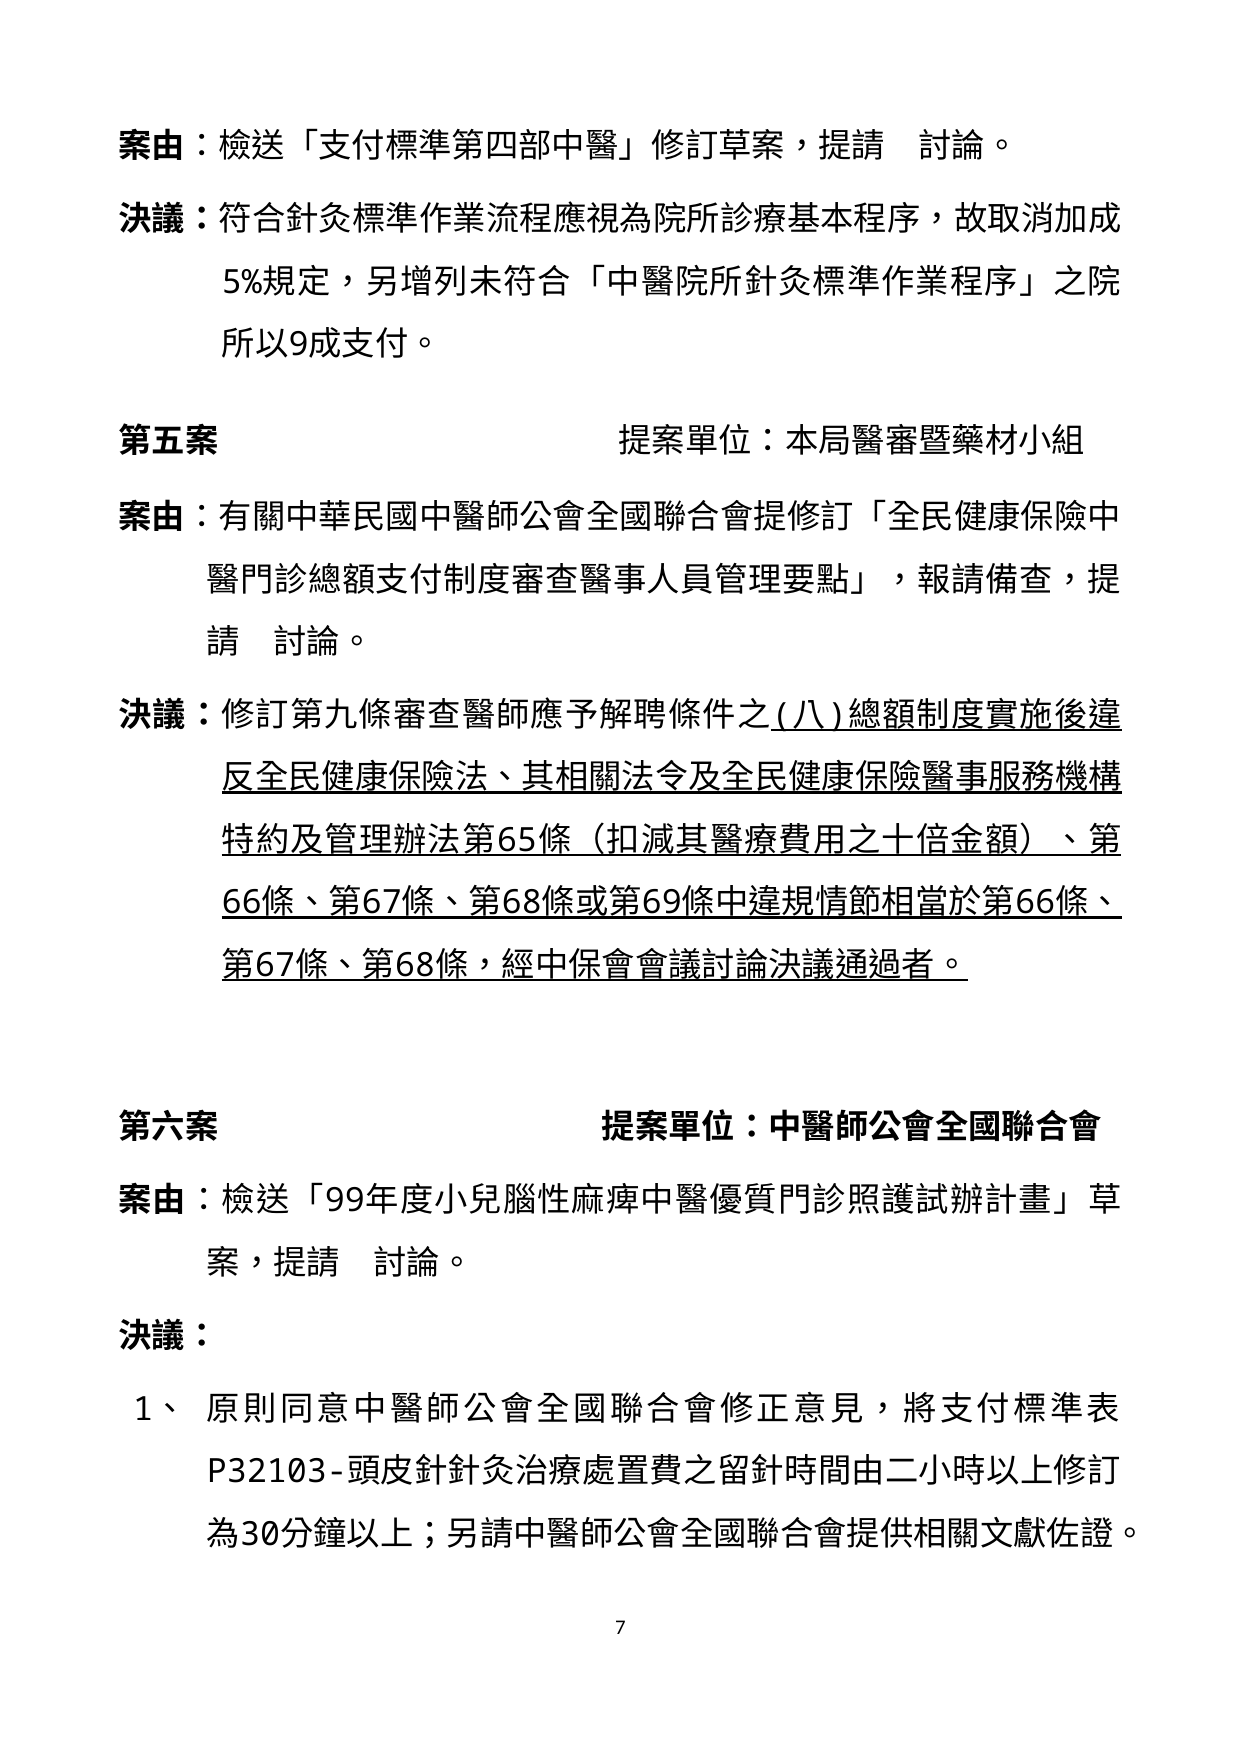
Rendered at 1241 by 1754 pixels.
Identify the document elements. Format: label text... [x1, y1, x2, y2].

text 決議：修訂第九條審查醫師應予解聘條件之(八)總額制度實施後違反全民健康保險法、其相關法令及全民健康保險醫事服務機構特約及管理辦法第65條（扣減其醫療費用之十倍金額）、第66條、第67條、第68條或第69條中違規情節相當於第66條、第67條、第68條，經中保會會議討論決議通過者。 [118, 670, 1122, 983]
text 案由：有關中華民國中醫師公會全國聯合會提修訂「全民健康保險中醫門診總額支付制度審查醫事人員管理要點」，報請備查，提請 討論。 [118, 472, 1122, 660]
list 原則同意中醫師公會全國聯合會修正意見，將支付標準表P32103-頭皮針針灸治療處置費之留針時間由二小時以上修訂為30分鐘以上；另請中醫師公會全國聯合會提供相關文獻佐證。 [133, 1364, 1122, 1552]
text 第五案 提案單位：本局醫審暨藥材小組 [118, 412, 1122, 462]
text 案由：檢送「支付標準第四部中醫」修訂草案，提請 討論。 [118, 102, 1122, 164]
text 決議： [118, 1291, 1122, 1354]
text 第六案 提案單位：中醫師公會全國聯合會 [118, 1083, 1122, 1145]
text 決議：符合針灸標準作業流程應視為院所診療基本程序，故取消加成5%規定，另增列未符合「中醫院所針灸標準作業程序」之院所以9成支付。 [118, 174, 1122, 362]
text 案由：檢送「99年度小兒腦性麻痺中醫優質門診照護試辦計畫」草案，提請 討論。 [118, 1156, 1122, 1281]
